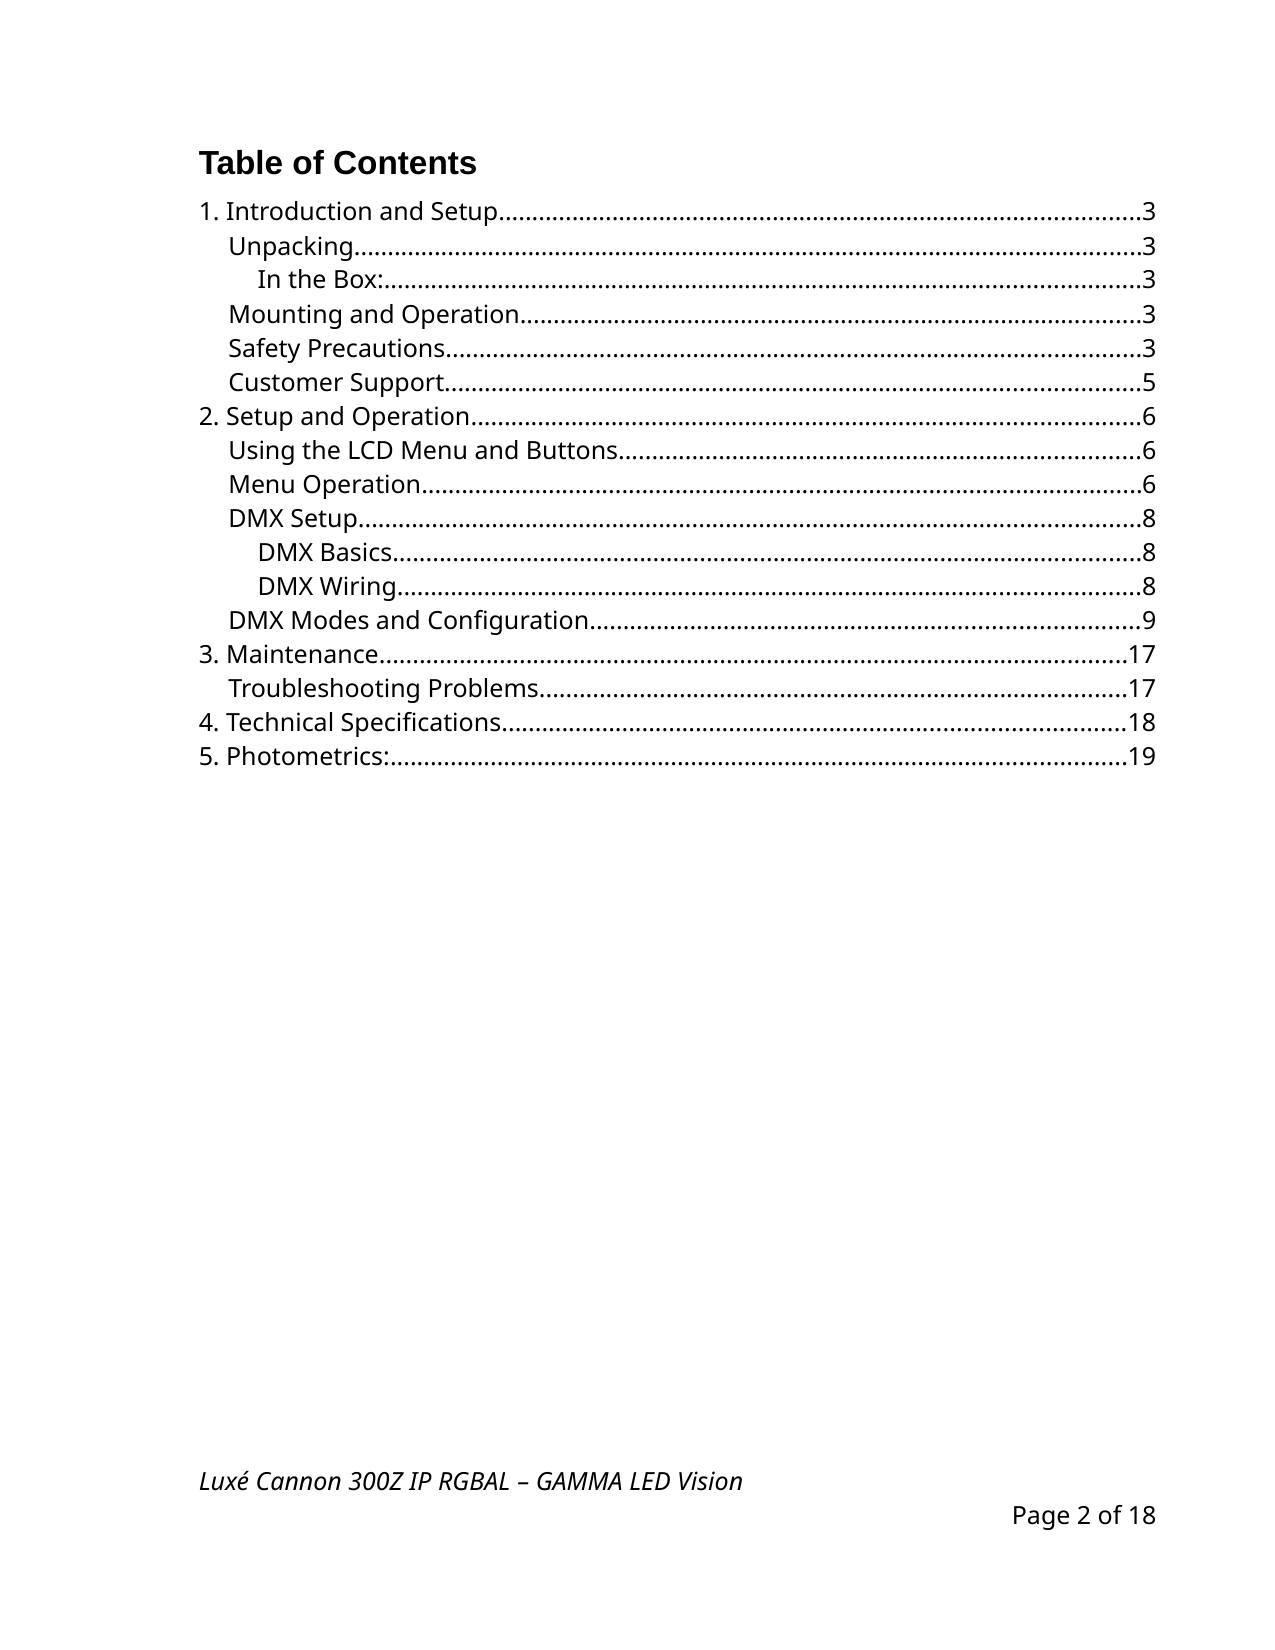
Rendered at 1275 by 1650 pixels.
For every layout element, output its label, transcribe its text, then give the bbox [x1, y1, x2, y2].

text 4. Technical Specifications 18 [198, 705, 1156, 739]
text Customer Support 5 [228, 364, 1156, 398]
text Using the LCD Menu and Buttons 6 [228, 432, 1156, 467]
text 5. Photometrics: 19 [198, 739, 1156, 773]
text In the Box: 3 [257, 262, 1156, 296]
subtitle Table of Contents [198, 143, 1156, 182]
text 2. Setup and Operation 6 [198, 398, 1156, 432]
text 1. Introduction and Setup 3 [198, 194, 1156, 228]
text Menu Operation 6 [228, 467, 1156, 501]
text Troubleshooting Problems 17 [228, 671, 1156, 705]
text DMX Basics 8 [257, 535, 1156, 569]
text DMX Modes and Configuration 9 [228, 603, 1156, 637]
text Unpacking 3 [228, 228, 1156, 262]
text DMX Wiring 8 [257, 569, 1156, 603]
text 3. Maintenance 17 [198, 637, 1156, 671]
text Mounting and Operation 3 [228, 296, 1156, 330]
text DMX Setup 8 [228, 501, 1156, 535]
text Safety Precautions 3 [228, 330, 1156, 364]
